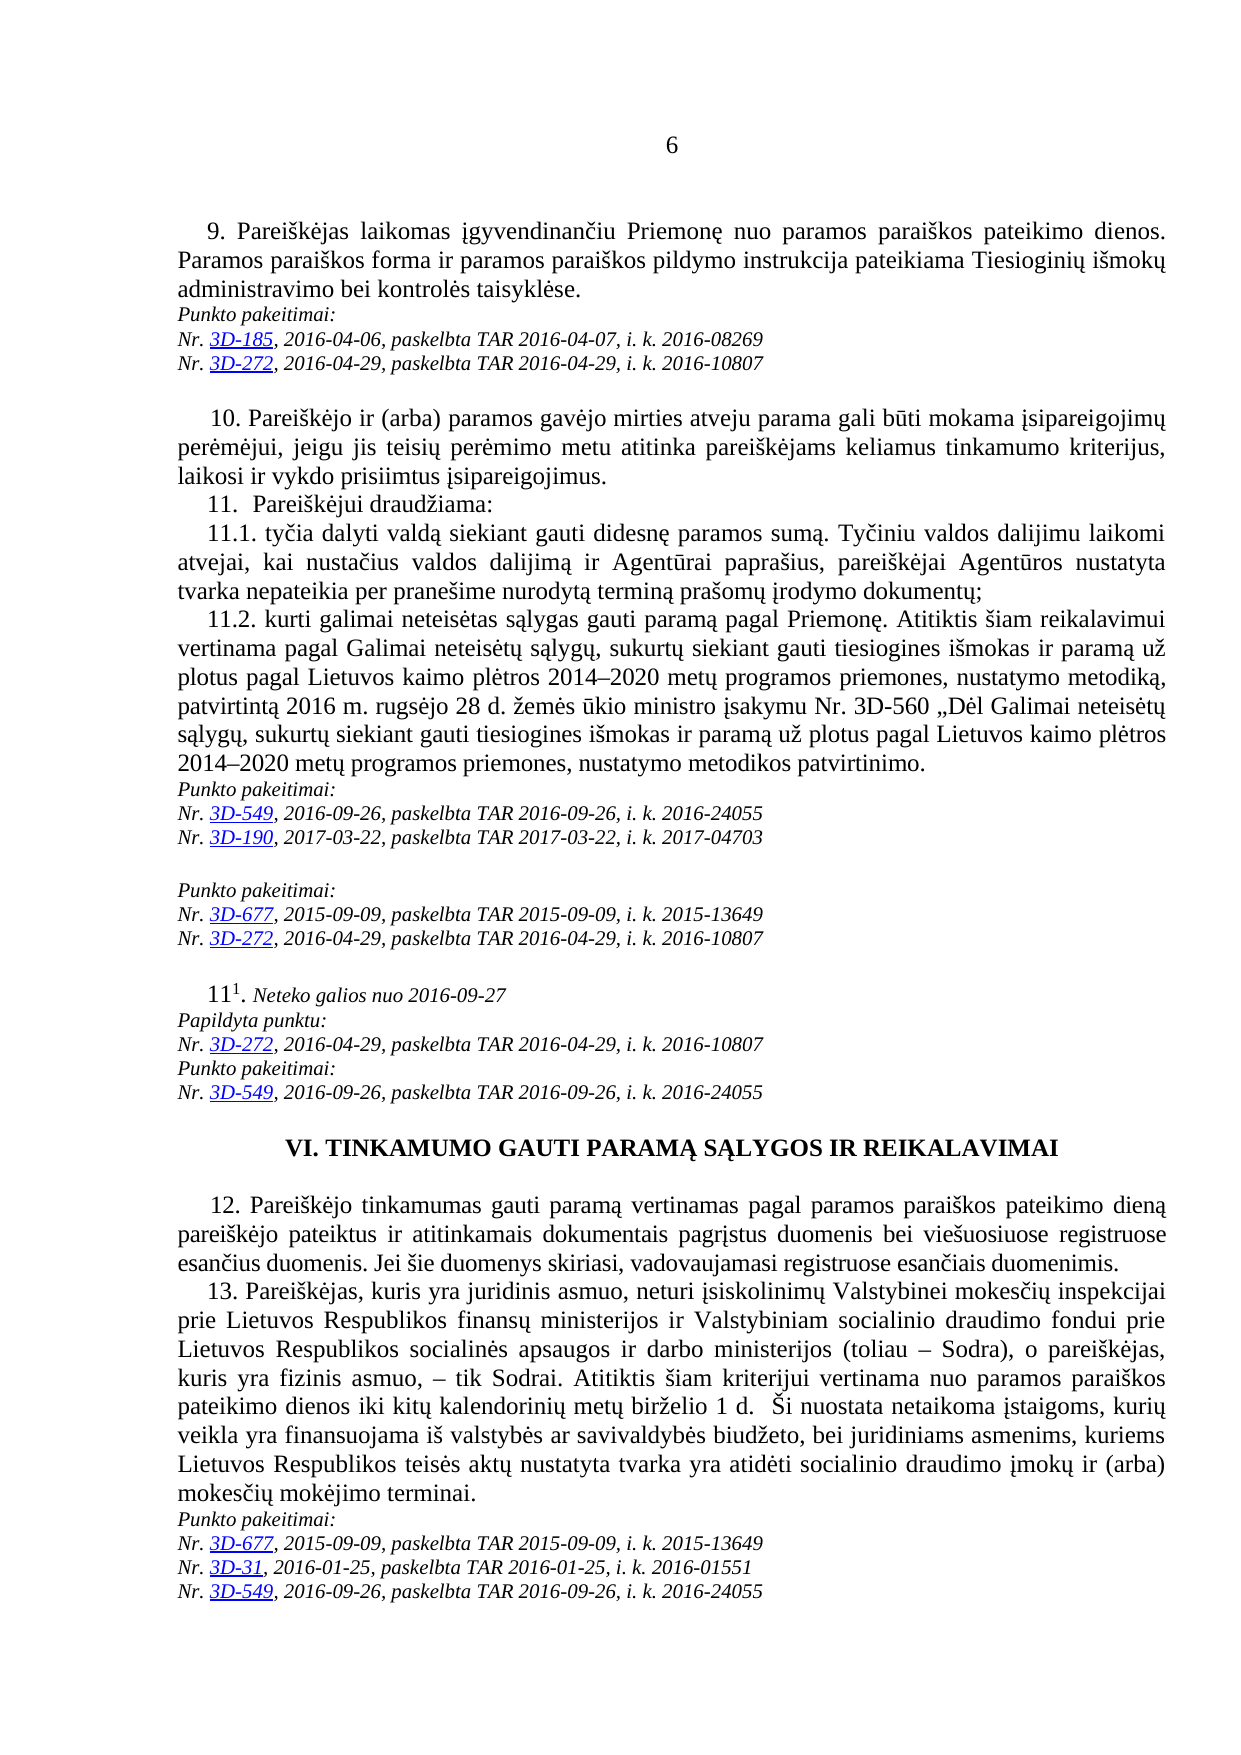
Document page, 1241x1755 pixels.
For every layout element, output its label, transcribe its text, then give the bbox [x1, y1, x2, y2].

text 11.2. kurti galimai neteisėtas sąlygas gauti paramą pagal Priemonę. Atitiktis šiam reikalavimui vertinama pagal Galimai neteisėtų sąlygų, sukurtų siekiant gauti tiesiogines išmokas ir paramą už plotus pagal Lietuvos kaimo plėtros 2014–2020 metų programos priemones, nustatymo metodiką, patvirtintą 2016 m. rugsėjo 28 d. žemės ūkio ministro įsakymu Nr. 3D-560 „Dėl Galimai neteisėtų sąlygų, sukurtų siekiant gauti tiesiogines išmokas ir paramą už plotus pagal Lietuvos kaimo plėtros 2014–2020 metų programos priemones, nustatymo metodikos patvirtinimo. [177, 604, 1167, 777]
text Nr. 3D-190, 2017-03-22, paskelbta TAR 2017-03-22, i. k. 2017-04703 [177, 825, 1167, 849]
text Punkto pakeitimai: [177, 878, 1167, 902]
text Punkto pakeitimai: [177, 1506, 1167, 1531]
text 13. Pareiškėjas, kuris yra juridinis asmuo, neturi įsiskolinimų Valstybinei mokesčių inspekcijai prie Lietuvos Respublikos finansų ministerijos ir Valstybiniam socialinio draudimo fondui prie Lietuvos Respublikos socialinės apsaugos ir darbo ministerijos (toliau – Sodra), o pareiškėjas, kuris yra fizinis asmuo, – tik Sodrai. Atitiktis šiam kriterijui vertinama nuo paramos paraiškos pateikimo dienos iki kitų kalendorinių metų birželio 1 d. Ši nuostata netaikoma įstaigoms, kurių veikla yra finansuojama iš valstybės ar savivaldybės biudžeto, bei juridiniams asmenims, kuriems Lietuvos Respublikos teisės aktų nustatyta tvarka yra atidėti socialinio draudimo įmokų ir (arba) mokesčių mokėjimo terminai. [177, 1276, 1167, 1506]
text 11. Pareiškėjui draudžiama: [177, 489, 1167, 518]
text Nr. 3D-677, 2015-09-09, paskelbta TAR 2015-09-09, i. k. 2015-13649 [177, 902, 1167, 926]
text Punkto pakeitimai: [177, 302, 1167, 326]
text Nr. 3D-272, 2016-04-29, paskelbta TAR 2016-04-29, i. k. 2016-10807 [177, 351, 1167, 374]
text Nr. 3D-31, 2016-01-25, paskelbta TAR 2016-01-25, i. k. 2016-01551 [177, 1554, 1167, 1579]
text Nr. 3D-272, 2016-04-29, paskelbta TAR 2016-04-29, i. k. 2016-10807 [177, 926, 1167, 950]
text 12. Pareiškėjo tinkamumas gauti paramą vertinamas pagal paramos paraiškos pateikimo dieną pareiškėjo pateiktus ir atitinkamais dokumentais pagrįstus duomenis bei viešuosiuose registruose esančius duomenis. Jei šie duomenys skiriasi, vadovaujamasi registruose esančiais duomenimis. [177, 1190, 1167, 1276]
text Punkto pakeitimai: [177, 1056, 1167, 1080]
text 9. Pareiškėjas laikomas įgyvendinančiu Priemonę nuo paramos paraiškos pateikimo dienos. Paramos paraiškos forma ir paramos paraiškos pildymo instrukcija pateikiama Tiesioginių išmokų administravimo bei kontrolės taisyklėse. [177, 216, 1167, 302]
text 111. Neteko galios nuo 2016-09-27 [177, 979, 1167, 1008]
text Nr. 3D-677, 2015-09-09, paskelbta TAR 2015-09-09, i. k. 2015-13649 [177, 1531, 1167, 1554]
text Nr. 3D-549, 2016-09-26, paskelbta TAR 2016-09-26, i. k. 2016-24055 [177, 1080, 1167, 1104]
text Nr. 3D-272, 2016-04-29, paskelbta TAR 2016-04-29, i. k. 2016-10807 [177, 1032, 1167, 1056]
text Nr. 3D-549, 2016-09-26, paskelbta TAR 2016-09-26, i. k. 2016-24055 [177, 1579, 1167, 1603]
text VI. TINKAMUMO GAUTI PARAMĄ SĄLYGOS IR REIKALAVIMAI [177, 1133, 1167, 1161]
text Punkto pakeitimai: [177, 777, 1167, 801]
text 11.1. tyčia dalyti valdą siekiant gauti didesnę paramos sumą. Tyčiniu valdos dalijimu laikomi atvejai, kai nustačius valdos dalijimą ir Agentūrai paprašius, pareiškėjai Agentūros nustatyta tvarka nepateikia per pranešime nurodytą terminą prašomų įrodymo dokumentų; [177, 518, 1167, 604]
text Nr. 3D-185, 2016-04-06, paskelbta TAR 2016-04-07, i. k. 2016-08269 [177, 326, 1167, 351]
text Papildyta punktu: [177, 1008, 1167, 1032]
text 10. Pareiškėjo ir (arba) paramos gavėjo mirties atveju parama gali būti mokama įsipareigojimų perėmėjui, jeigu jis teisių perėmimo metu atitinka pareiškėjams keliamus tinkamumo kriterijus, laikosi ir vykdo prisiimtus įsipareigojimus. [177, 403, 1167, 489]
text Nr. 3D-549, 2016-09-26, paskelbta TAR 2016-09-26, i. k. 2016-24055 [177, 801, 1167, 825]
